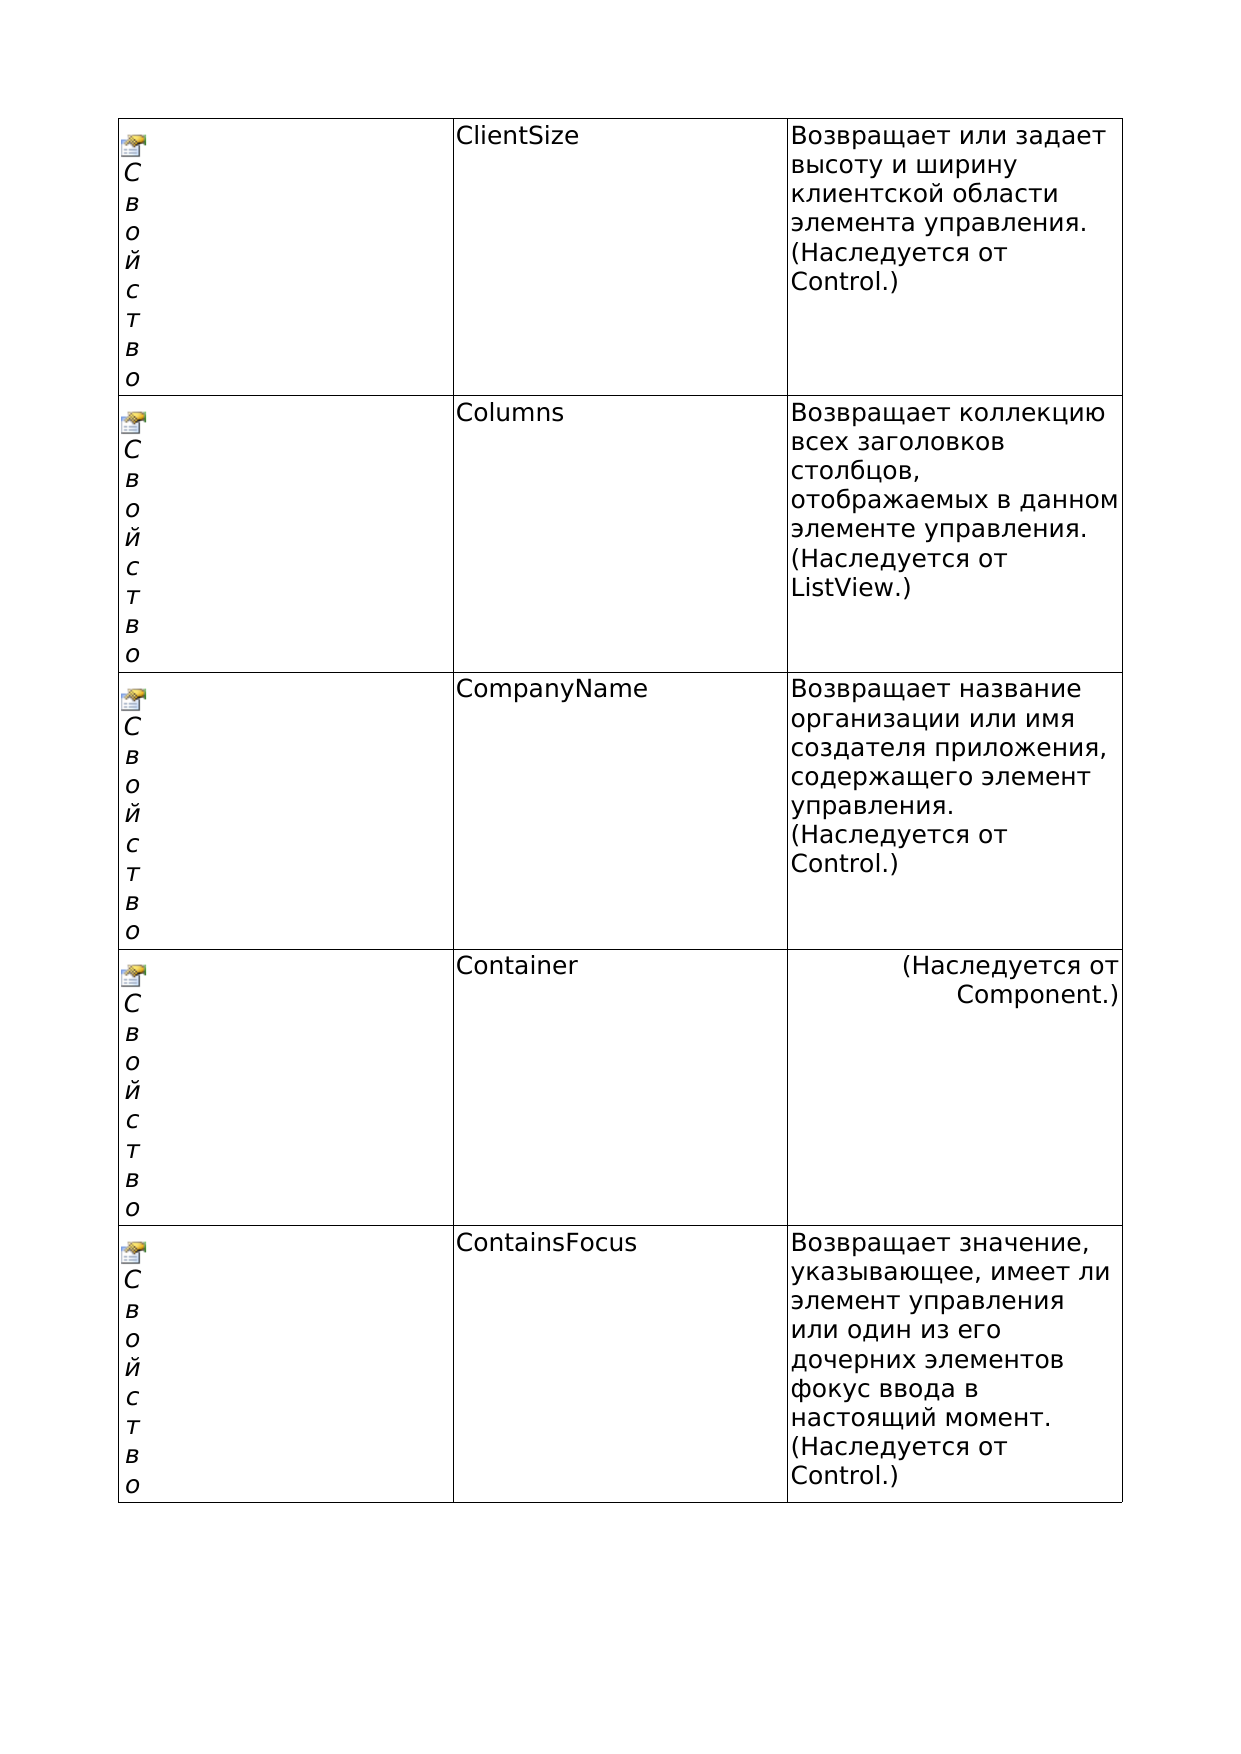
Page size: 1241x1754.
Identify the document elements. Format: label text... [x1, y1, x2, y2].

table_cell Возвращает или задает высоту и ширину клиентской области элемента управления. (Наследуется от Control.) [788, 119, 1122, 395]
picture [121, 687, 147, 713]
table_cell Container [454, 950, 787, 1225]
table_cell ContainsFocus [454, 1226, 787, 1502]
picture [121, 133, 147, 159]
table_cell [119, 1226, 453, 1502]
table_cell Columns [454, 396, 787, 672]
table_cell (Наследуется от Component.) [788, 950, 1122, 1225]
table_cell [119, 396, 453, 672]
table_cell [119, 119, 453, 395]
table_cell [119, 673, 453, 948]
table_cell Возвращает значение, указывающее, имеет ли элемент управления или один из его дочерних элементов фокус ввода в настоящий момент. (Наследуется от Control.) [788, 1226, 1122, 1502]
picture [121, 1240, 147, 1266]
picture [121, 410, 147, 436]
table_cell CompanyName [454, 673, 787, 948]
table_cell ClientSize [454, 119, 787, 395]
table_cell Возвращает коллекцию всех заголовков столбцов, отображаемых в данном элементе управления. (Наследуется от ListView.) [788, 396, 1122, 672]
table_cell [119, 950, 453, 1225]
table_cell Возвращает название организации или имя создателя приложения, содержащего элемент управления. (Наследуется от Control.) [788, 673, 1122, 948]
picture [121, 963, 147, 989]
